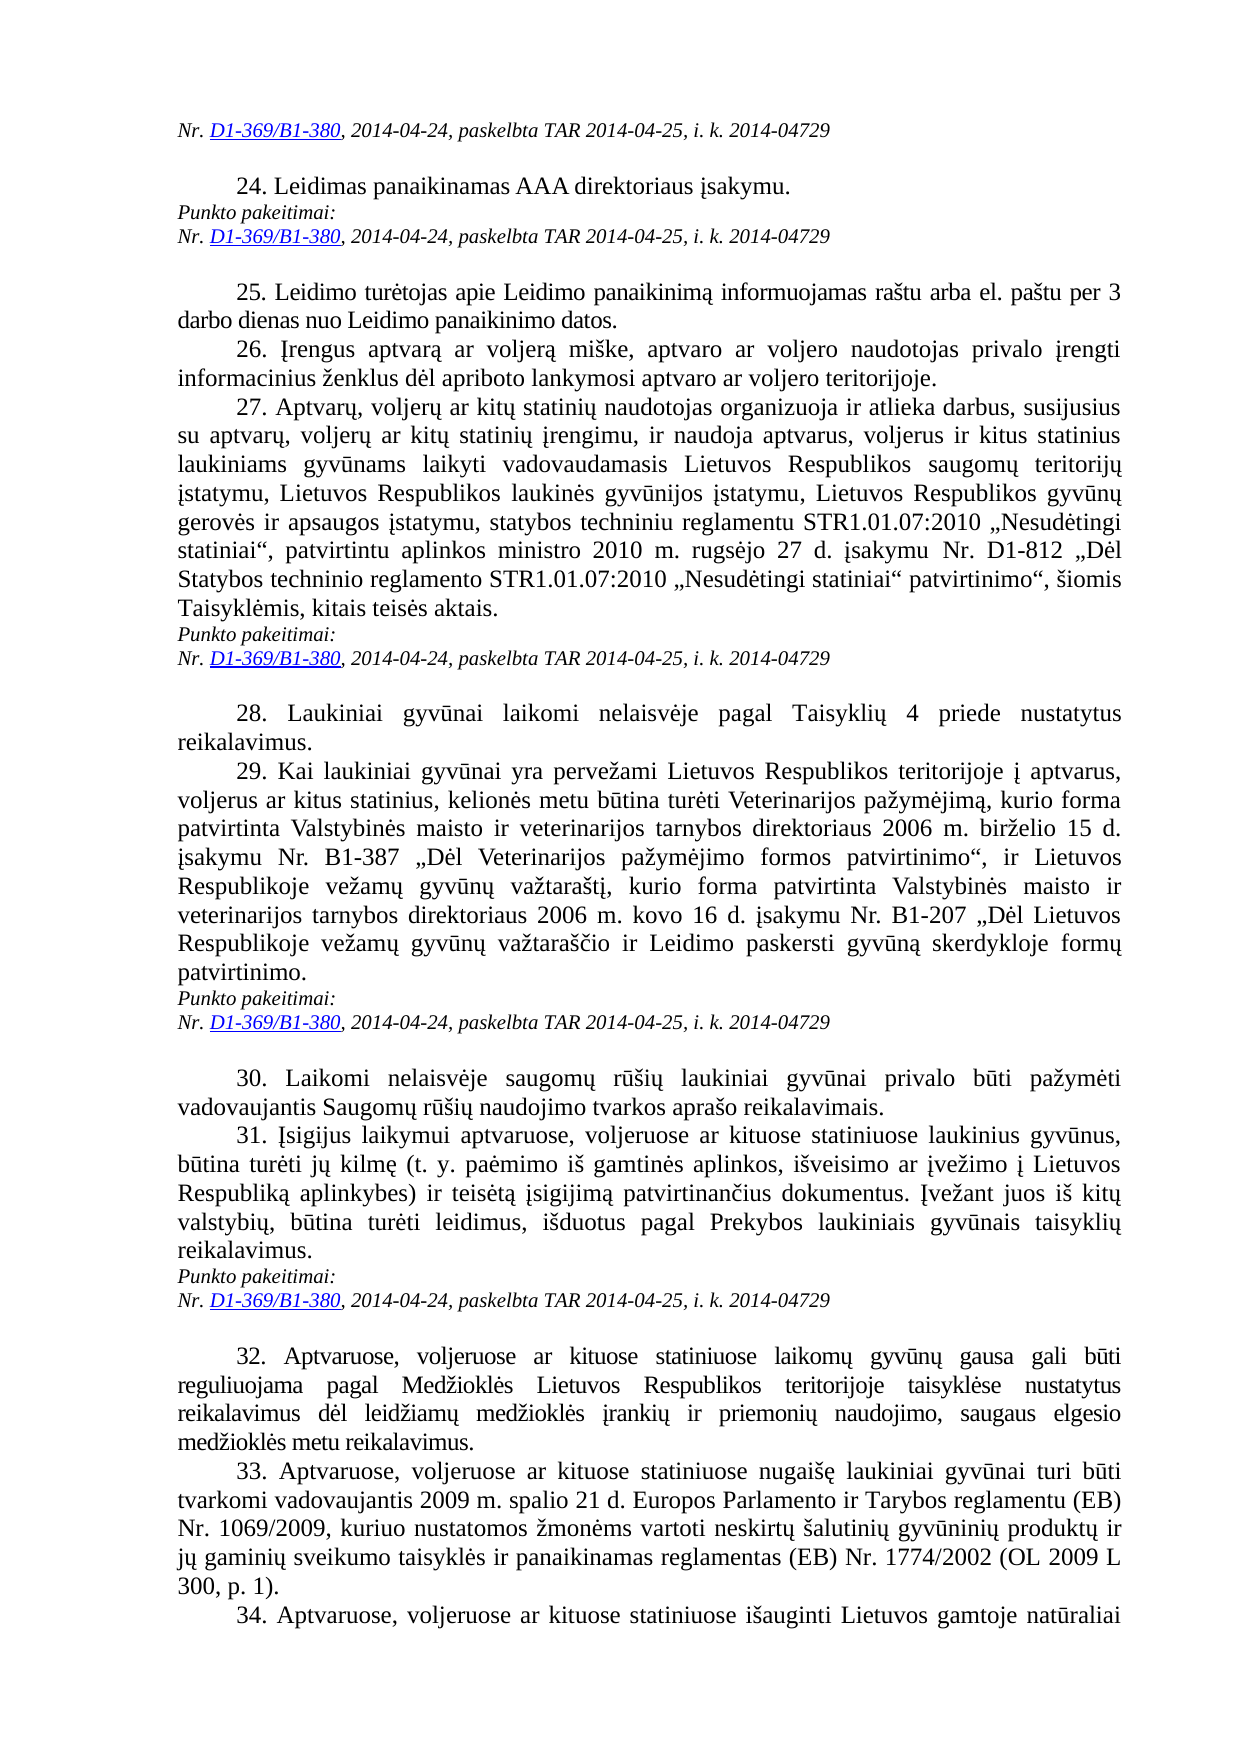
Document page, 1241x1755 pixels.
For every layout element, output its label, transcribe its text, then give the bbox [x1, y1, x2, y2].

text 34. Aptvaruose, voljeruose ar kituose statiniuose išauginti Lietuvos gamtoje natūraliai [177, 1600, 1122, 1628]
text 32. Aptvaruose, voljeruose ar kituose statiniuose laikomų gyvūnų gausa gali būti reguliuojama pagal Medžioklės Lietuvos Respublikos teritorijoje taisyklėse nustatytus reikalavimus dėl leidžiamų medžioklės įrankių ir priemonių naudojimo, saugaus elgesio medžioklės metu reikalavimus. [177, 1341, 1122, 1456]
text 31. Įsigijus laikymui aptvaruose, voljeruose ar kituose statiniuose laukinius gyvūnus, būtina turėti jų kilmę (t. y. paėmimo iš gamtinės aplinkos, išveisimo ar įvežimo į Lietuvos Respubliką aplinkybes) ir teisėtą įsigijimą patvirtinančius dokumentus. Įvežant juos iš kitų valstybių, būtina turėti leidimus, išduotus pagal Prekybos laukiniais gyvūnais taisyklių reikalavimus. [177, 1120, 1122, 1264]
text Punkto pakeitimai: [177, 200, 1122, 224]
text Nr. D1-369/B1-380, 2014-04-24, paskelbta TAR 2014-04-25, i. k. 2014-04729 [177, 224, 1122, 248]
text 29. Kai laukiniai gyvūnai yra pervežami Lietuvos Respublikos teritorijoje į aptvarus, voljerus ar kitus statinius, kelionės metu būtina turėti Veterinarijos pažymėjimą, kurio forma patvirtinta Valstybinės maisto ir veterinarijos tarnybos direktoriaus 2006 m. birželio 15 d. įsakymu Nr. B1-387 „Dėl Veterinarijos pažymėjimo formos patvirtinimo“, ir Lietuvos Respublikoje vežamų gyvūnų važtaraštį, kurio forma patvirtinta Valstybinės maisto ir veterinarijos tarnybos direktoriaus 2006 m. kovo 16 d. įsakymu Nr. B1-207 „Dėl Lietuvos Respublikoje vežamų gyvūnų važtaraščio ir Leidimo paskersti gyvūną skerdykloje formų patvirtinimo. [177, 756, 1122, 986]
text 26. Įrengus aptvarą ar voljerą miške, aptvaro ar voljero naudotojas privalo įrengti informacinius ženklus dėl apriboto lankymosi aptvaro ar voljero teritorijoje. [177, 334, 1122, 392]
text 30. Laikomi nelaisvėje saugomų rūšių laukiniai gyvūnai privalo būti pažymėti vadovaujantis Saugomų rūšių naudojimo tvarkos aprašo reikalavimais. [177, 1063, 1122, 1120]
text 28. Laukiniai gyvūnai laikomi nelaisvėje pagal Taisyklių 4 priede nustatytus reikalavimus. [177, 698, 1122, 756]
text Punkto pakeitimai: [177, 622, 1122, 646]
text 25. Leidimo turėtojas apie Leidimo panaikinimą informuojamas raštu arba el. paštu per 3 darbo dienas nuo Leidimo panaikinimo datos. [177, 277, 1122, 334]
text Punkto pakeitimai: [177, 986, 1122, 1010]
text Nr. D1-369/B1-380, 2014-04-24, paskelbta TAR 2014-04-25, i. k. 2014-04729 [177, 646, 1122, 670]
text Nr. D1-369/B1-380, 2014-04-24, paskelbta TAR 2014-04-25, i. k. 2014-04729 [177, 1010, 1122, 1034]
text Nr. D1-369/B1-380, 2014-04-24, paskelbta TAR 2014-04-25, i. k. 2014-04729 [177, 1288, 1122, 1312]
text 24. Leidimas panaikinamas AAA direktoriaus įsakymu. [177, 171, 1122, 200]
text Punkto pakeitimai: [177, 1264, 1122, 1288]
text 33. Aptvaruose, voljeruose ar kituose statiniuose nugaišę laukiniai gyvūnai turi būti tvarkomi vadovaujantis 2009 m. spalio 21 d. Europos Parlamento ir Tarybos reglamentu (EB) Nr. 1069/2009, kuriuo nustatomos žmonėms vartoti neskirtų šalutinių gyvūninių produktų ir jų gaminių sveikumo taisyklės ir panaikinamas reglamentas (EB) Nr. 1774/2002 (OL 2009 L 300, p. 1). [177, 1456, 1122, 1600]
text 27. Aptvarų, voljerų ar kitų statinių naudotojas organizuoja ir atlieka darbus, susijusius su aptvarų, voljerų ar kitų statinių įrengimu, ir naudoja aptvarus, voljerus ir kitus statinius laukiniams gyvūnams laikyti vadovaudamasis Lietuvos Respublikos saugomų teritorijų įstatymu, Lietuvos Respublikos laukinės gyvūnijos įstatymu, Lietuvos Respublikos gyvūnų gerovės ir apsaugos įstatymu, statybos techniniu reglamentu STR1.01.07:2010 „Nesudėtingi statiniai“, patvirtintu aplinkos ministro 2010 m. rugsėjo 27 d. įsakymu Nr. D1-812 „Dėl Statybos techninio reglamento STR1.01.07:2010 „Nesudėtingi statiniai“ patvirtinimo“, šiomis Taisyklėmis, kitais teisės aktais. [177, 392, 1122, 622]
text Nr. D1-369/B1-380, 2014-04-24, paskelbta TAR 2014-04-25, i. k. 2014-04729 [177, 118, 1122, 142]
